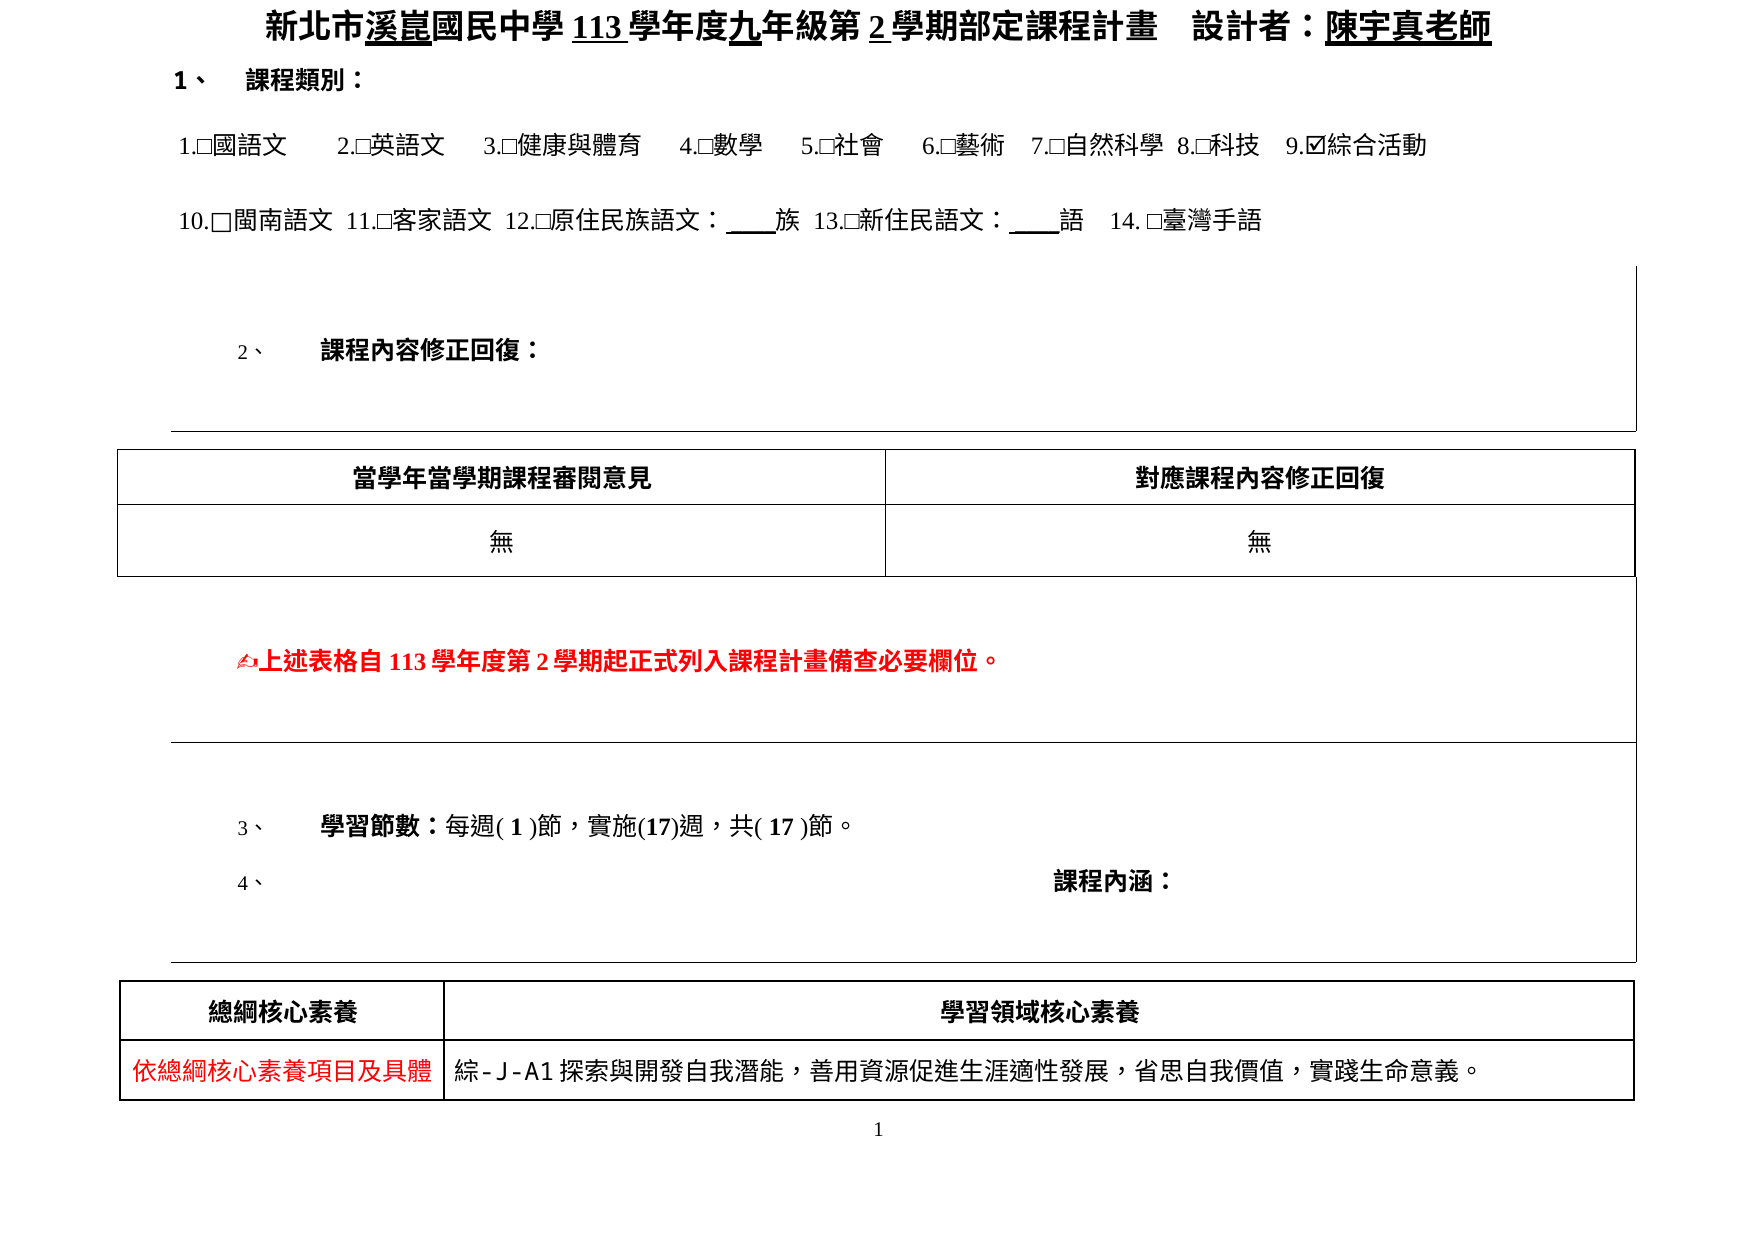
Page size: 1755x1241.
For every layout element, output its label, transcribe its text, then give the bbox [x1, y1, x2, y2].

list 學習節數：每週( 1 )節，實施(17)週，共( 17 )節。 [171, 742, 1636, 797]
table_cell 無 [886, 505, 1634, 576]
table_cell 依總綱核心素養項目及具體 [121, 1041, 443, 1098]
list 課程類別： [171, 61, 1636, 97]
table_header 學習領域核心素養 [445, 982, 1633, 1039]
table_header 當學年當學期課程審閱意見 [118, 450, 885, 504]
table_cell 綜-J-A1探索與開發自我潛能，善用資源促進生涯適性發展，省思自我價值，實踐生命意義。 [445, 1041, 1633, 1098]
text 新北市溪崑國民中學113學年度九年級第2學期部定課程計畫 設計者：陳宇真老師 [118, 0, 1636, 48]
text 10.□閩南語文 11.□客家語文 12.□原住民族語文： ____族 13.□新住民語文： ____語 14. □臺灣手語 [118, 201, 1636, 237]
table_cell 無 [118, 505, 885, 576]
table_header 總綱核心素養 [121, 982, 443, 1039]
table_header 對應課程內容修正回復 [886, 450, 1634, 504]
text 上述表格自113學年度第2學期起正式列入課程計畫備查必要欄位。 [171, 577, 1636, 742]
text 1.□國語文 2.□英語文 3.□健康與體育 4.□數學 5.□社會 6.□藝術 7.□自然科學 8.□科技 9.綜合活動 [118, 126, 1636, 162]
list 課程內涵： [171, 797, 1636, 962]
list 課程內容修正回復： [171, 266, 1636, 431]
